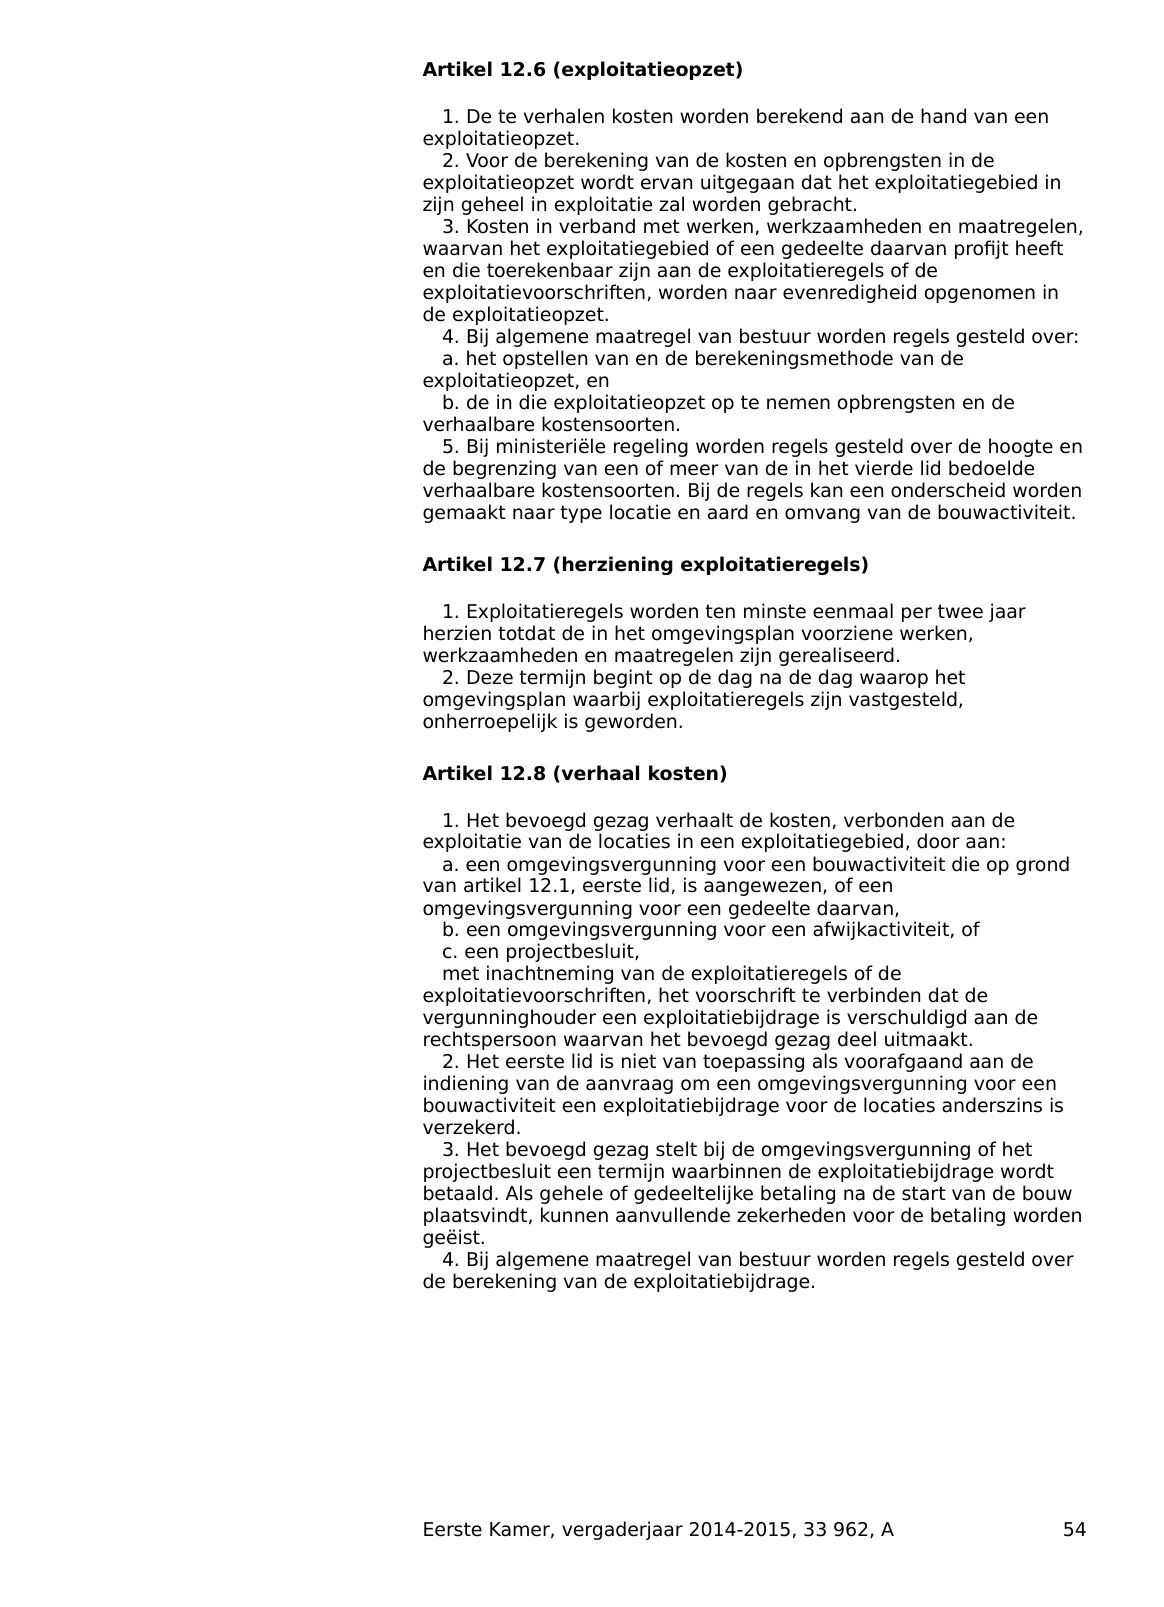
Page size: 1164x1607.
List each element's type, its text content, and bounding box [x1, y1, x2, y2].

text a. het opstellen van en de berekeningsmethode van de exploitatieopzet, en [422, 348, 1087, 392]
text 4. Bij algemene maatregel van bestuur worden regels gesteld over de berekening van de exploitatiebijdrage. [422, 1249, 1087, 1293]
subtitle Artikel 12.8 (verhaal kosten) [422, 762, 1087, 784]
subtitle Artikel 12.6 (exploitatieopzet) [422, 59, 1087, 81]
text 3. Kosten in verband met werken, werkzaamheden en maatregelen, waarvan het exploitatiegebied of een gedeelte daarvan profijt heeft en die toerekenbaar zijn aan de exploitatieregels of de exploitatievoorschriften, worden naar evenredigheid opgenomen in de exploitatieopzet. [422, 216, 1087, 326]
text a. een omgevingsvergunning voor een bouwactiviteit die op grond van artikel 12.1, eerste lid, is aangewezen, of een omgevingsvergunning voor een gedeelte daarvan, [422, 853, 1087, 919]
text met inachtneming van de exploitatieregels of de exploitatievoorschriften, het voorschrift te verbinden dat de vergunninghouder een exploitatiebijdrage is verschuldigd aan de rechtspersoon waarvan het bevoegd gezag deel uitmaakt. [422, 963, 1087, 1051]
text 3. Het bevoegd gezag stelt bij de omgevingsvergunning of het projectbesluit een termijn waarbinnen de exploitatiebijdrage wordt betaald. Als gehele of gedeeltelijke betaling na de start van de bouw plaatsvindt, kunnen aanvullende zekerheden voor de betaling worden geëist. [422, 1139, 1087, 1249]
text b. een omgevingsvergunning voor een afwijkactiviteit, of [422, 919, 1087, 941]
text 2. Voor de berekening van de kosten en opbrengsten in de exploitatieopzet wordt ervan uitgegaan dat het exploitatiegebied in zijn geheel in exploitatie zal worden gebracht. [422, 150, 1087, 216]
text 1. Exploitatieregels worden ten minste eenmaal per twee jaar herzien totdat de in het omgevingsplan voorziene werken, werkzaamheden en maatregelen zijn gerealiseerd. [422, 601, 1087, 667]
text c. een projectbesluit, [422, 941, 1087, 963]
subtitle Artikel 12.7 (herziening exploitatieregels) [422, 554, 1087, 576]
text 5. Bij ministeriële regeling worden regels gesteld over de hoogte en de begrenzing van een of meer van de in het vierde lid bedoelde verhaalbare kostensoorten. Bij de regels kan een onderscheid worden gemaakt naar type locatie en aard en omvang van de bouwactiviteit. [422, 436, 1087, 524]
text b. de in die exploitatieopzet op te nemen opbrengsten en de verhaalbare kostensoorten. [422, 392, 1087, 436]
text 1. Het bevoegd gezag verhaalt de kosten, verbonden aan de exploitatie van de locaties in een exploitatiegebied, door aan: [422, 809, 1087, 853]
text 2. Deze termijn begint op de dag na de dag waarop het omgevingsplan waarbij exploitatieregels zijn vastgesteld, onherroepelijk is geworden. [422, 667, 1087, 732]
text 1. De te verhalen kosten worden berekend aan de hand van een exploitatieopzet. [422, 106, 1087, 150]
text 4. Bij algemene maatregel van bestuur worden regels gesteld over: [422, 326, 1087, 348]
text 2. Het eerste lid is niet van toepassing als voorafgaand aan de indiening van de aanvraag om een omgevingsvergunning voor een bouwactiviteit een exploitatiebijdrage voor de locaties anderszins is verzekerd. [422, 1051, 1087, 1139]
